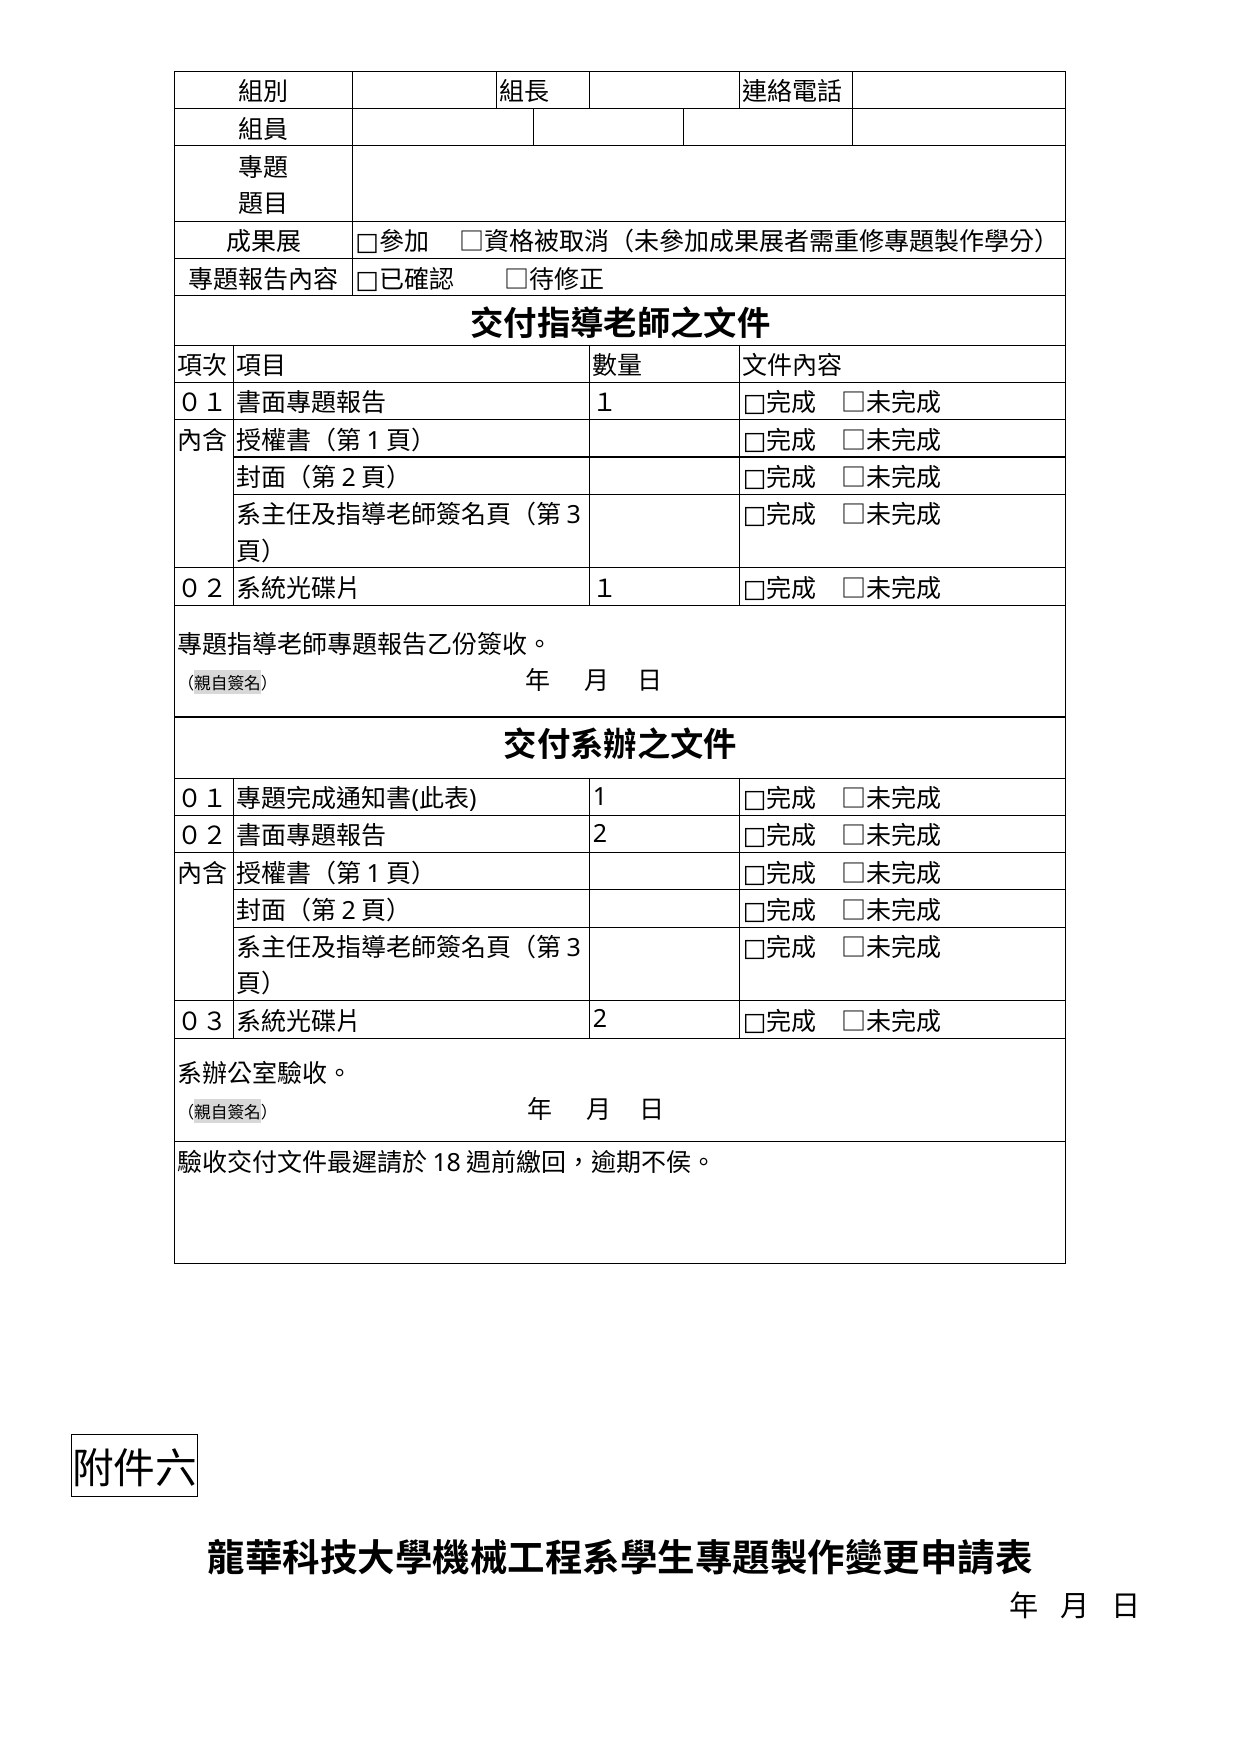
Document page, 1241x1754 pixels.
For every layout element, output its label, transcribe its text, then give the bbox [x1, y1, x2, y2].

table_cell ０２ [175, 568, 233, 604]
table_cell 系統光碟片 [234, 568, 589, 604]
table_cell 專題指導老師專題報告乙份簽收。 （親自簽名） 年 月 日 [175, 606, 1065, 716]
table_cell [590, 928, 739, 1000]
table_cell 書面專題報告 [234, 816, 589, 852]
table_cell ０１ [175, 383, 233, 419]
table_cell [353, 109, 533, 145]
table_header 連絡電話 [740, 72, 852, 108]
table_cell 交付指導老師之文件 [175, 296, 1065, 344]
table_cell [534, 109, 683, 145]
text 年 月 日 [89, 1582, 1140, 1624]
table_cell 內含 [175, 420, 233, 567]
table_cell [590, 458, 739, 494]
table_cell １ [590, 383, 739, 419]
table_cell 系統光碟片 [234, 1001, 589, 1037]
table_cell □完成 □未完成 [740, 928, 1065, 1000]
table_cell 驗收交付文件最遲請於18週前繳回，逾期不侯。 [175, 1142, 1065, 1263]
table_cell 2 [590, 816, 739, 852]
table_header [853, 72, 1065, 108]
table_cell [853, 109, 1065, 145]
table_cell □完成 □未完成 [740, 1001, 1065, 1037]
table_cell 專題報告內容 [175, 259, 352, 295]
table_cell 交付系辦之文件 [175, 718, 1065, 777]
table_header [590, 72, 739, 108]
table_cell 項次 [175, 346, 233, 382]
table_cell ０１ [175, 779, 233, 815]
table_cell [684, 109, 852, 145]
text 龍華科技大學機械工程系學生專題製作變更申請表 [71, 1528, 1169, 1582]
table_cell 授權書（第1頁） [234, 853, 589, 889]
table_cell 封面（第2頁） [234, 890, 589, 927]
table_cell 專題完成通知書(此表) [234, 779, 589, 815]
table_cell 授權書（第1頁） [234, 420, 589, 456]
text 附件六 [72, 1435, 197, 1496]
table_cell 系辦公室驗收。 （親自簽名） 年 月 日 [175, 1039, 1065, 1141]
table_cell 數量 [590, 346, 739, 382]
table_cell 成果展 [175, 222, 352, 258]
table_cell ０２ [175, 816, 233, 852]
table_cell □已確認 □待修正 [353, 259, 1065, 295]
table_cell [590, 853, 739, 889]
table_cell □參加 □資格被取消（未參加成果展者需重修專題製作學分） [353, 222, 1065, 258]
table_cell [590, 890, 739, 927]
table_cell 書面專題報告 [234, 383, 589, 419]
table_cell 專題 題目 [175, 146, 352, 221]
table_cell 2 [590, 1001, 739, 1037]
table_cell 組員 [175, 109, 352, 145]
table_cell □完成 □未完成 [740, 420, 1065, 456]
table_cell 封面（第2頁） [234, 458, 589, 494]
table_cell １ [590, 568, 739, 604]
table_cell [590, 420, 739, 456]
table_cell [590, 495, 739, 567]
table_cell □完成 □未完成 [740, 779, 1065, 815]
table_cell □完成 □未完成 [740, 816, 1065, 852]
table_cell □完成 □未完成 [740, 568, 1065, 604]
table_cell 內含 [175, 853, 233, 1000]
table_cell 1 [590, 779, 739, 815]
table_cell □完成 □未完成 [740, 495, 1065, 567]
table_header 組長 [497, 72, 589, 108]
table_header [353, 72, 496, 108]
table_cell □完成 □未完成 [740, 853, 1065, 889]
table_cell 系主任及指導老師簽名頁（第3頁） [234, 495, 589, 567]
table_cell □完成 □未完成 [740, 458, 1065, 494]
table_cell 文件內容 [740, 346, 1065, 382]
table_cell 項目 [234, 346, 589, 382]
table_cell 系主任及指導老師簽名頁（第3頁） [234, 928, 589, 1000]
table_cell □完成 □未完成 [740, 383, 1065, 419]
table_cell [353, 146, 1065, 221]
table_cell ０３ [175, 1001, 233, 1037]
table_header 組別 [175, 72, 352, 108]
text [198, 1434, 1169, 1497]
table_cell □完成 □未完成 [740, 890, 1065, 927]
